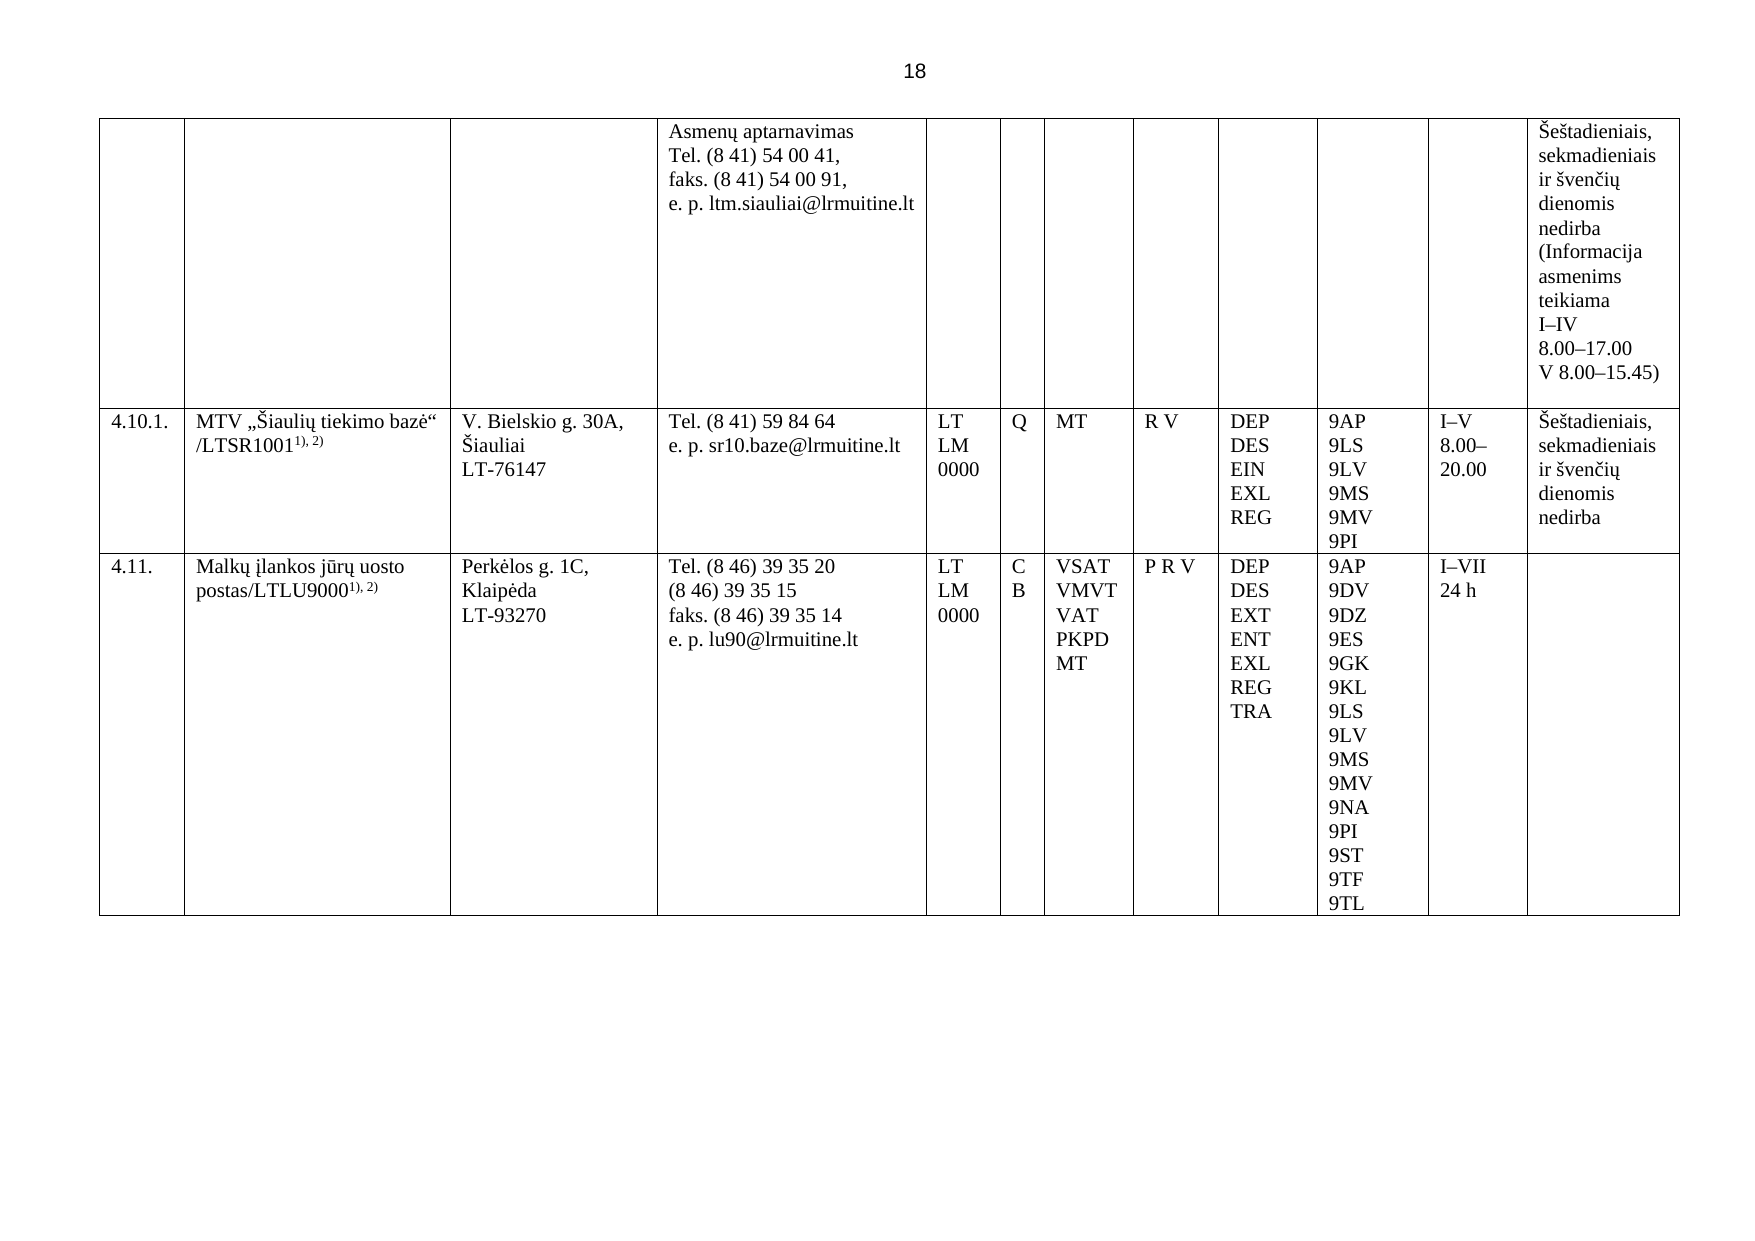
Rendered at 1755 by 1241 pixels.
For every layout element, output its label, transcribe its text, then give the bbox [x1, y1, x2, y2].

table_cell [1001, 119, 1044, 408]
table_cell P R V [1134, 554, 1218, 915]
table_cell [1045, 119, 1133, 408]
table_cell Perkėlos g. 1C, Klaipėda LT-93270 [451, 554, 657, 915]
table_cell Tel. (8 46) 39 35 20 (8 46) 39 35 15 faks. (8 46) 39 35 14 e. p. lu90@lrmuitine.lt [658, 554, 926, 915]
table_cell [927, 119, 1000, 408]
table_cell DEP DES EIN EXL REG [1219, 409, 1317, 553]
table_cell V. Bielskio g. 30A, Šiauliai LT-76147 [451, 409, 657, 553]
table_cell 4.10.1. [100, 409, 184, 553]
table_cell DEP DES EXT ENT EXL REG TRA [1219, 554, 1317, 915]
table_cell MT [1045, 409, 1133, 553]
table_cell Tel. (8 41) 59 84 64 e. p. sr10.baze@lrmuitine.lt [658, 409, 926, 553]
table_cell I–V 8.00–20.00 [1429, 409, 1527, 553]
table_cell LT LM 0000 [927, 409, 1000, 553]
table_cell [451, 119, 657, 408]
table_cell [1528, 554, 1679, 915]
table_cell [1318, 119, 1428, 408]
table_cell LT LM 0000 [927, 554, 1000, 915]
table_cell [1219, 119, 1317, 408]
table_cell CB [1001, 554, 1044, 915]
table_cell I–VII 24 h [1429, 554, 1527, 915]
table_cell Malkų įlankos jūrų uosto postas/LTLU90001), 2) [185, 554, 450, 915]
table_cell Q [1001, 409, 1044, 553]
table_cell 4.11. [100, 554, 184, 915]
table_cell [1134, 119, 1218, 408]
table_cell 9AP 9LS 9LV 9MS 9MV 9PI [1318, 409, 1428, 553]
table_cell Šeštadieniais, sekmadieniais ir švenčių dienomis nedirba (Informacija asmenims teikiama I–IV 8.00–17.00 V 8.00–15.45) [1528, 119, 1679, 408]
table_cell [1429, 119, 1527, 408]
table_cell [185, 119, 450, 408]
table_cell VSAT VMVT VAT PKPD MT [1045, 554, 1133, 915]
table_cell 9AP 9DV 9DZ 9ES 9GK 9KL 9LS 9LV 9MS 9MV 9NA 9PI 9ST 9TF 9TL [1318, 554, 1428, 915]
table_cell [100, 119, 184, 408]
table_cell R V [1134, 409, 1218, 553]
table_cell Asmenų aptarnavimas Tel. (8 41) 54 00 41, faks. (8 41) 54 00 91, e. p. ltm.siauliai@lrmuitine.lt [658, 119, 926, 408]
table_cell Šeštadieniais, sekmadieniais ir švenčių dienomis nedirba [1528, 409, 1679, 553]
table_cell MTV „Šiaulių tiekimo bazė“ /LTSR10011), 2) [185, 409, 450, 553]
